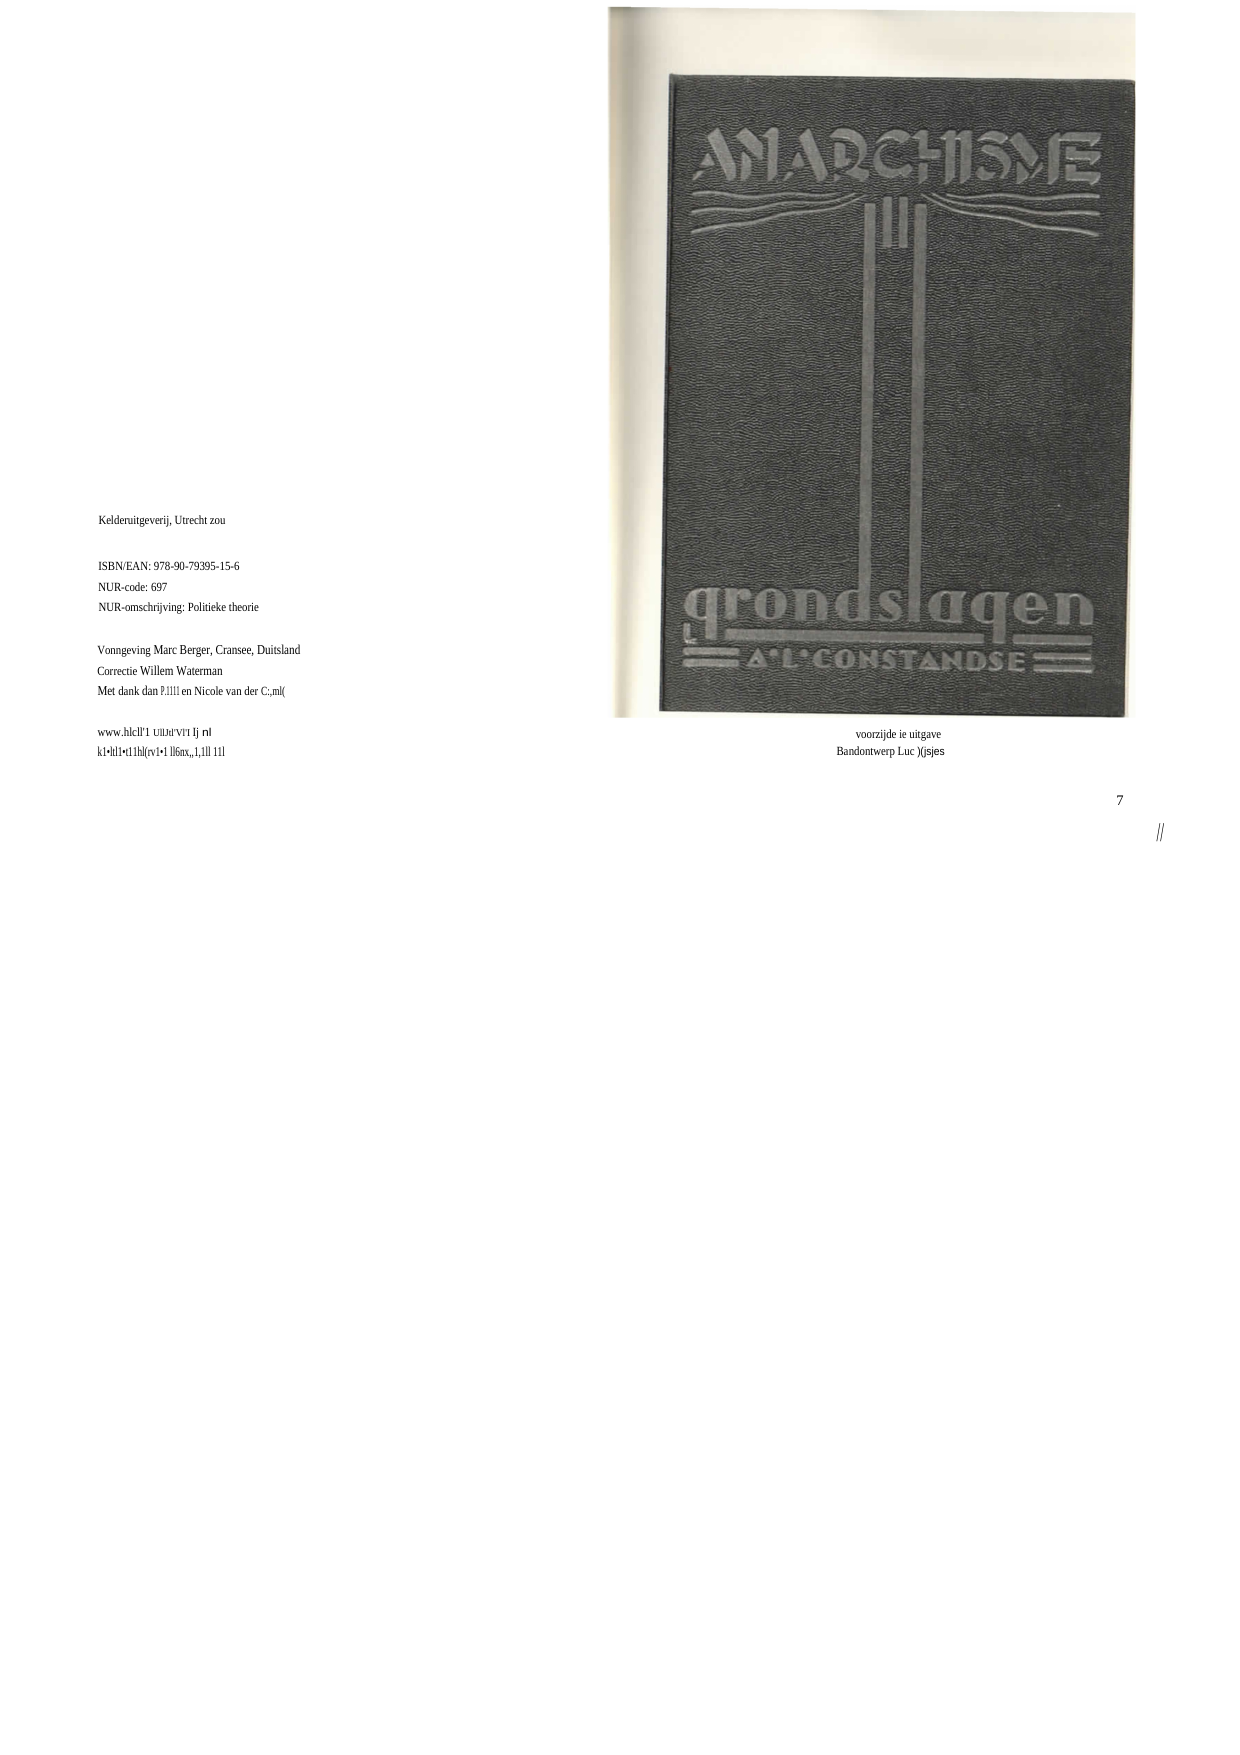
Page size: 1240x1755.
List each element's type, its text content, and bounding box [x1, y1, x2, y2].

text voorzijde ie uitgave Bandontwerp Luc )(jsjes [830, 725, 954, 759]
text 7 [1116, 793, 1123, 826]
text www.hlcll'1 UllJtl'Vl'I Ij nl k1•ltl1•t11hl(rv1•1 ll6nx,,1,1ll 11l [97, 720, 232, 761]
text ISBN/EAN: 978-90-79395-15-6 NUR-code: 697 [98, 554, 252, 595]
text NUR-omschrijving: Politieke theorie [98, 595, 286, 615]
text Kelderuitgeverij, Utrecht zou [98, 513, 285, 527]
text // [1156, 817, 1164, 847]
text Met dank dan P.1111 en Nicole van der C:,ml( [97, 679, 329, 700]
text Vonngeving Marc Berger, Cransee, Duitsland Correctie Willem Waterman [97, 638, 329, 679]
